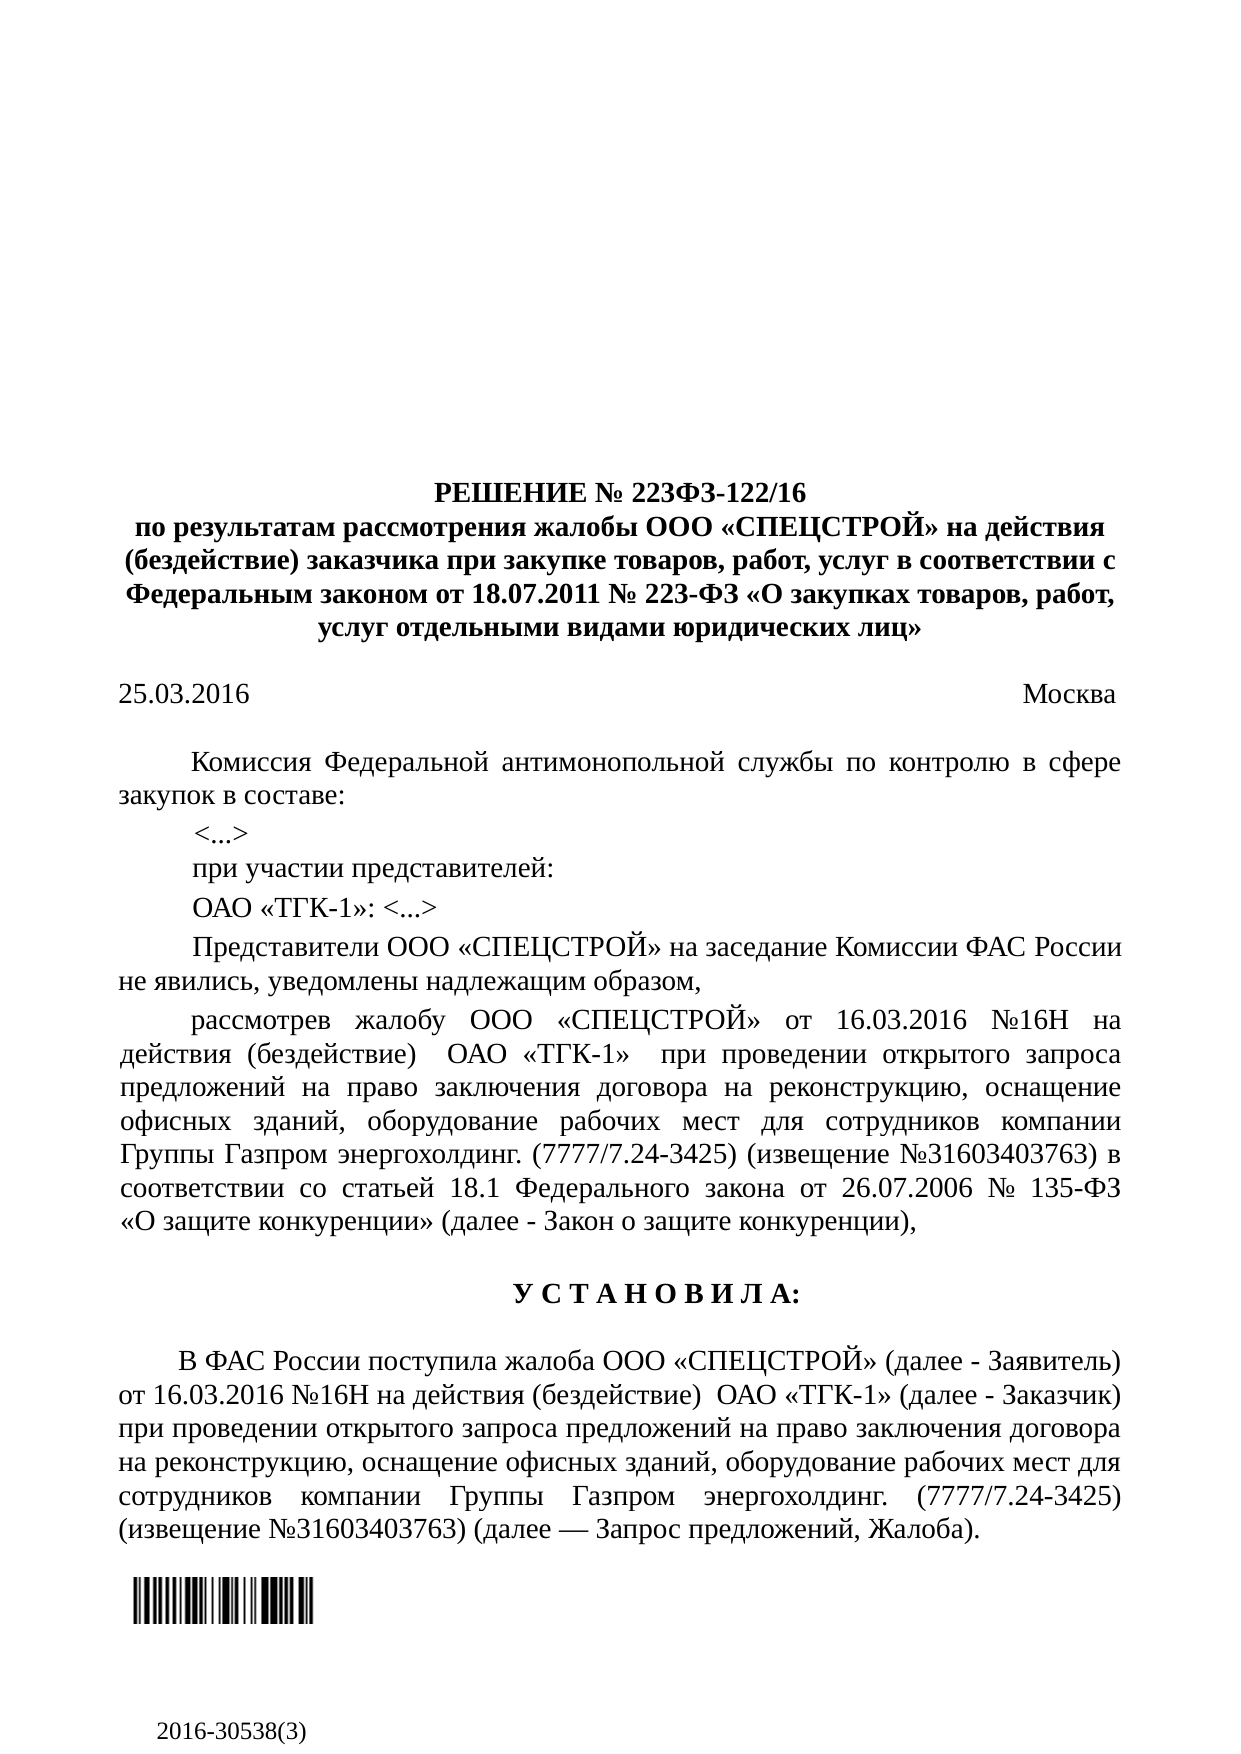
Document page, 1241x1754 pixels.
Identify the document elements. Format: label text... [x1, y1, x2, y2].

text <...> [118, 817, 1122, 850]
text ОАО «ТГК-1»: <...> [118, 890, 1122, 923]
text по результатам рассмотрения жалобы ООО «СПЕЦСТРОЙ» на действия (бездействие) заказчика при закупке товаров, работ, услуг в соответствии с Федеральным законом от 18.07.2011 № 223-ФЗ «О закупках товаров, работ, услуг отдельными видами юридических лиц» [118, 509, 1122, 643]
text рассмотрев жалобу ООО «СПЕЦСТРОЙ» от 16.03.2016 №16Н на действия (бездействие) ОАО «ТГК-1» при проведении открытого запроса предложений на право заключения договора на реконструкцию, оснащение офисных зданий, оборудование рабочих мест для сотрудников компании Группы Газпром энергохолдинг. (7777/7.24-3425) (извещение №31603403763) в соответствии со статьей 18.1 Федерального закона от 26.07.2006 № 135-ФЗ «О защите конкуренции» (далее - Закон о защите конкуренции), [120, 1002, 1122, 1237]
text У С Т А Н О В И Л А: [120, 1276, 1122, 1310]
text 25.03.2016 Москва [118, 677, 1122, 710]
text В ФАС России поступила жалоба ООО «СПЕЦСТРОЙ» (далее - Заявитель) от 16.03.2016 №16Н на действия (бездействие) ОАО «ТГК-1» (далее - Заказчик) при проведении открытого запроса предложений на право заключения договора на реконструкцию, оснащение офисных зданий, оборудование рабочих мест для сотрудников компании Группы Газпром энергохолдинг. (7777/7.24-3425) (извещение №31603403763) (далее — Запрос предложений, Жалоба). [118, 1343, 1122, 1545]
text Комиссия Федеральной антимонопольной службы по контролю в сфере закупок в составе: [118, 744, 1122, 811]
text РЕШЕНИЕ № 223ФЗ-122/16 [118, 475, 1122, 509]
picture [118, 1577, 331, 1624]
text Представители ООО «СПЕЦСТРОЙ» на заседание Комиссии ФАС России не явились, уведомлены надлежащим образом, [118, 929, 1122, 996]
text при участии представителей: [118, 850, 1122, 884]
